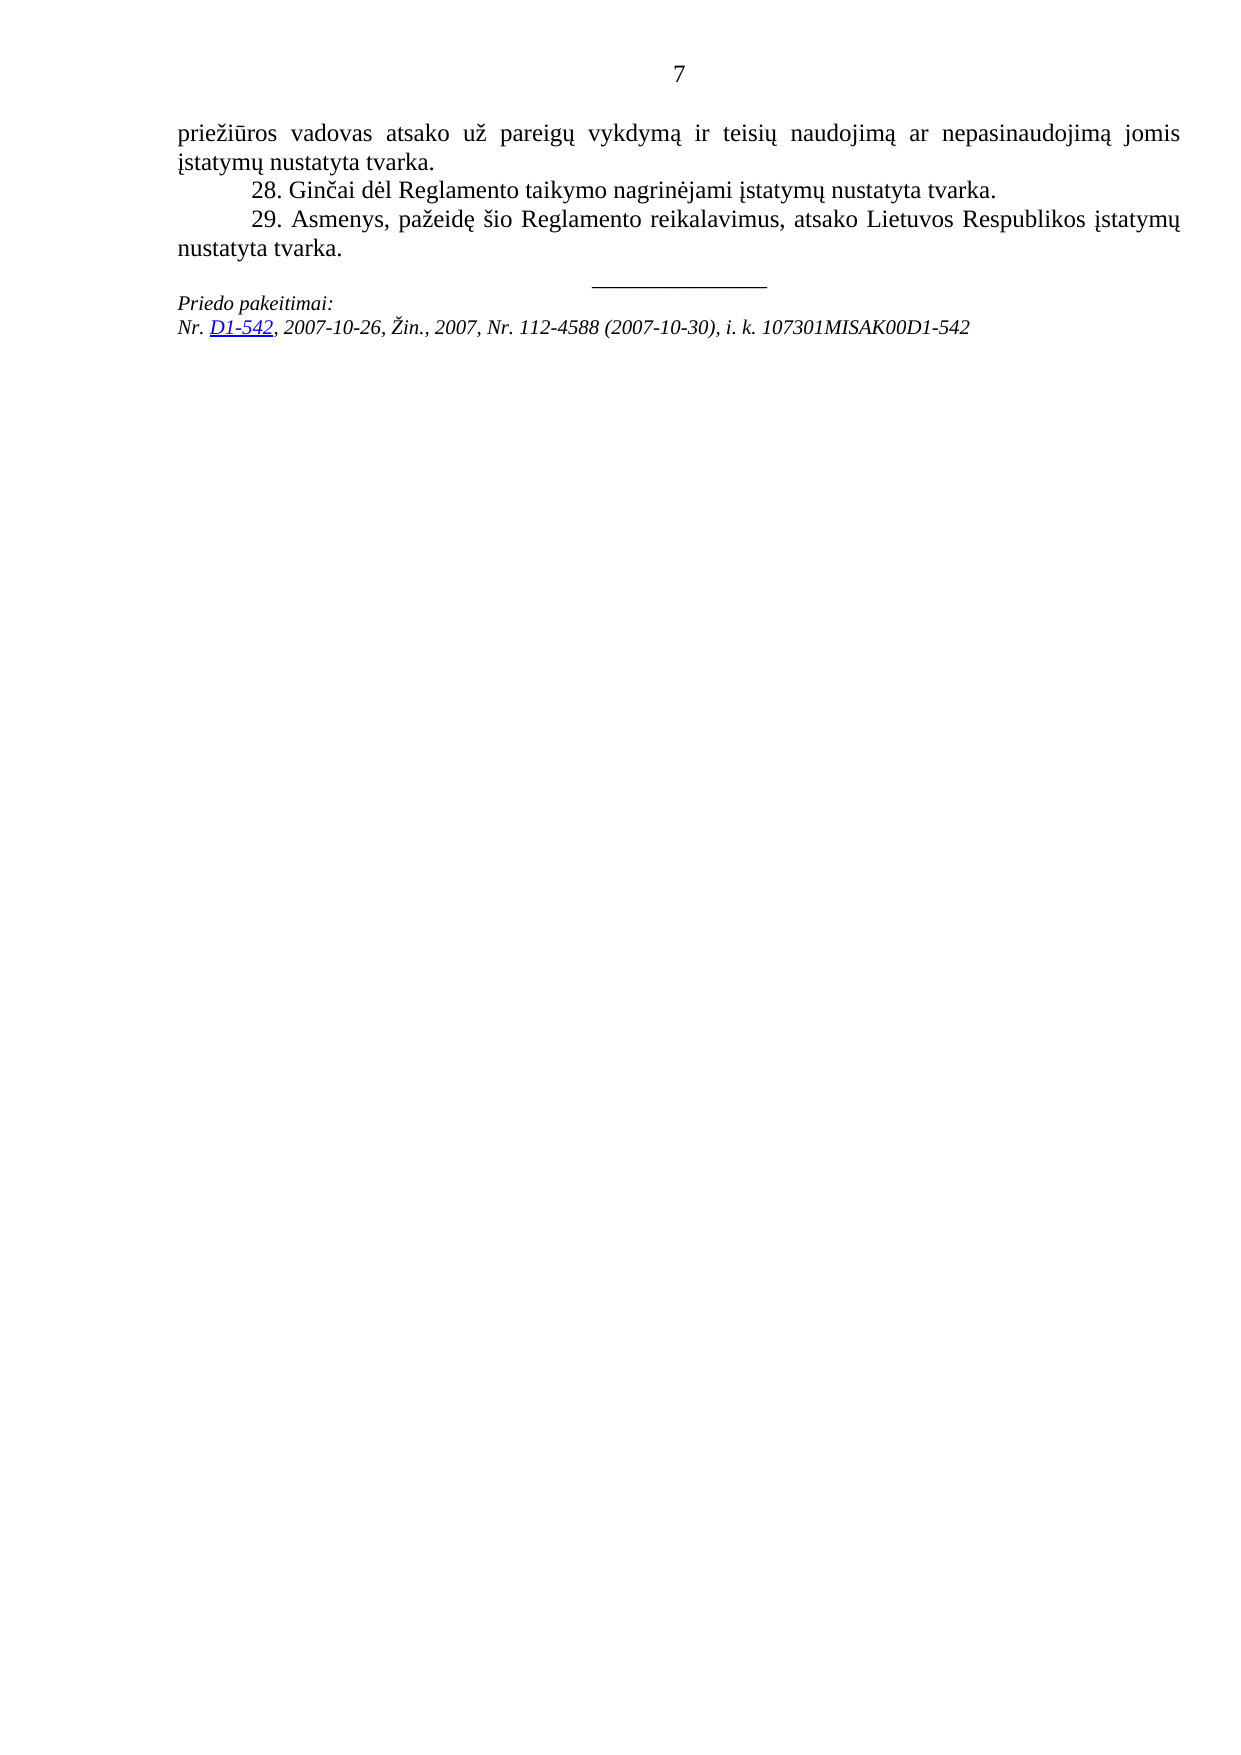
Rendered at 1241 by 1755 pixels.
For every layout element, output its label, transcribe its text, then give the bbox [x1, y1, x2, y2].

text 29. Asmenys, pažeidę šio Reglamento reikalavimus, atsako Lietuvos Respublikos įstatymų nustatyta tvarka. [177, 204, 1181, 262]
text ______________ [177, 262, 1181, 291]
text 28. Ginčai dėl Reglamento taikymo nagrinėjami įstatymų nustatyta tvarka. [177, 176, 1181, 204]
text priežiūros vadovas atsako už pareigų vykdymą ir teisių naudojimą ar nepasinaudojimą jomis įstatymų nustatyta tvarka. [177, 118, 1181, 176]
text Nr. D1-542, 2007-10-26, Žin., 2007, Nr. 112-4588 (2007-10-30), i. k. 107301MISAK00D1-542 [177, 315, 1181, 339]
text Priedo pakeitimai: [177, 291, 1181, 315]
